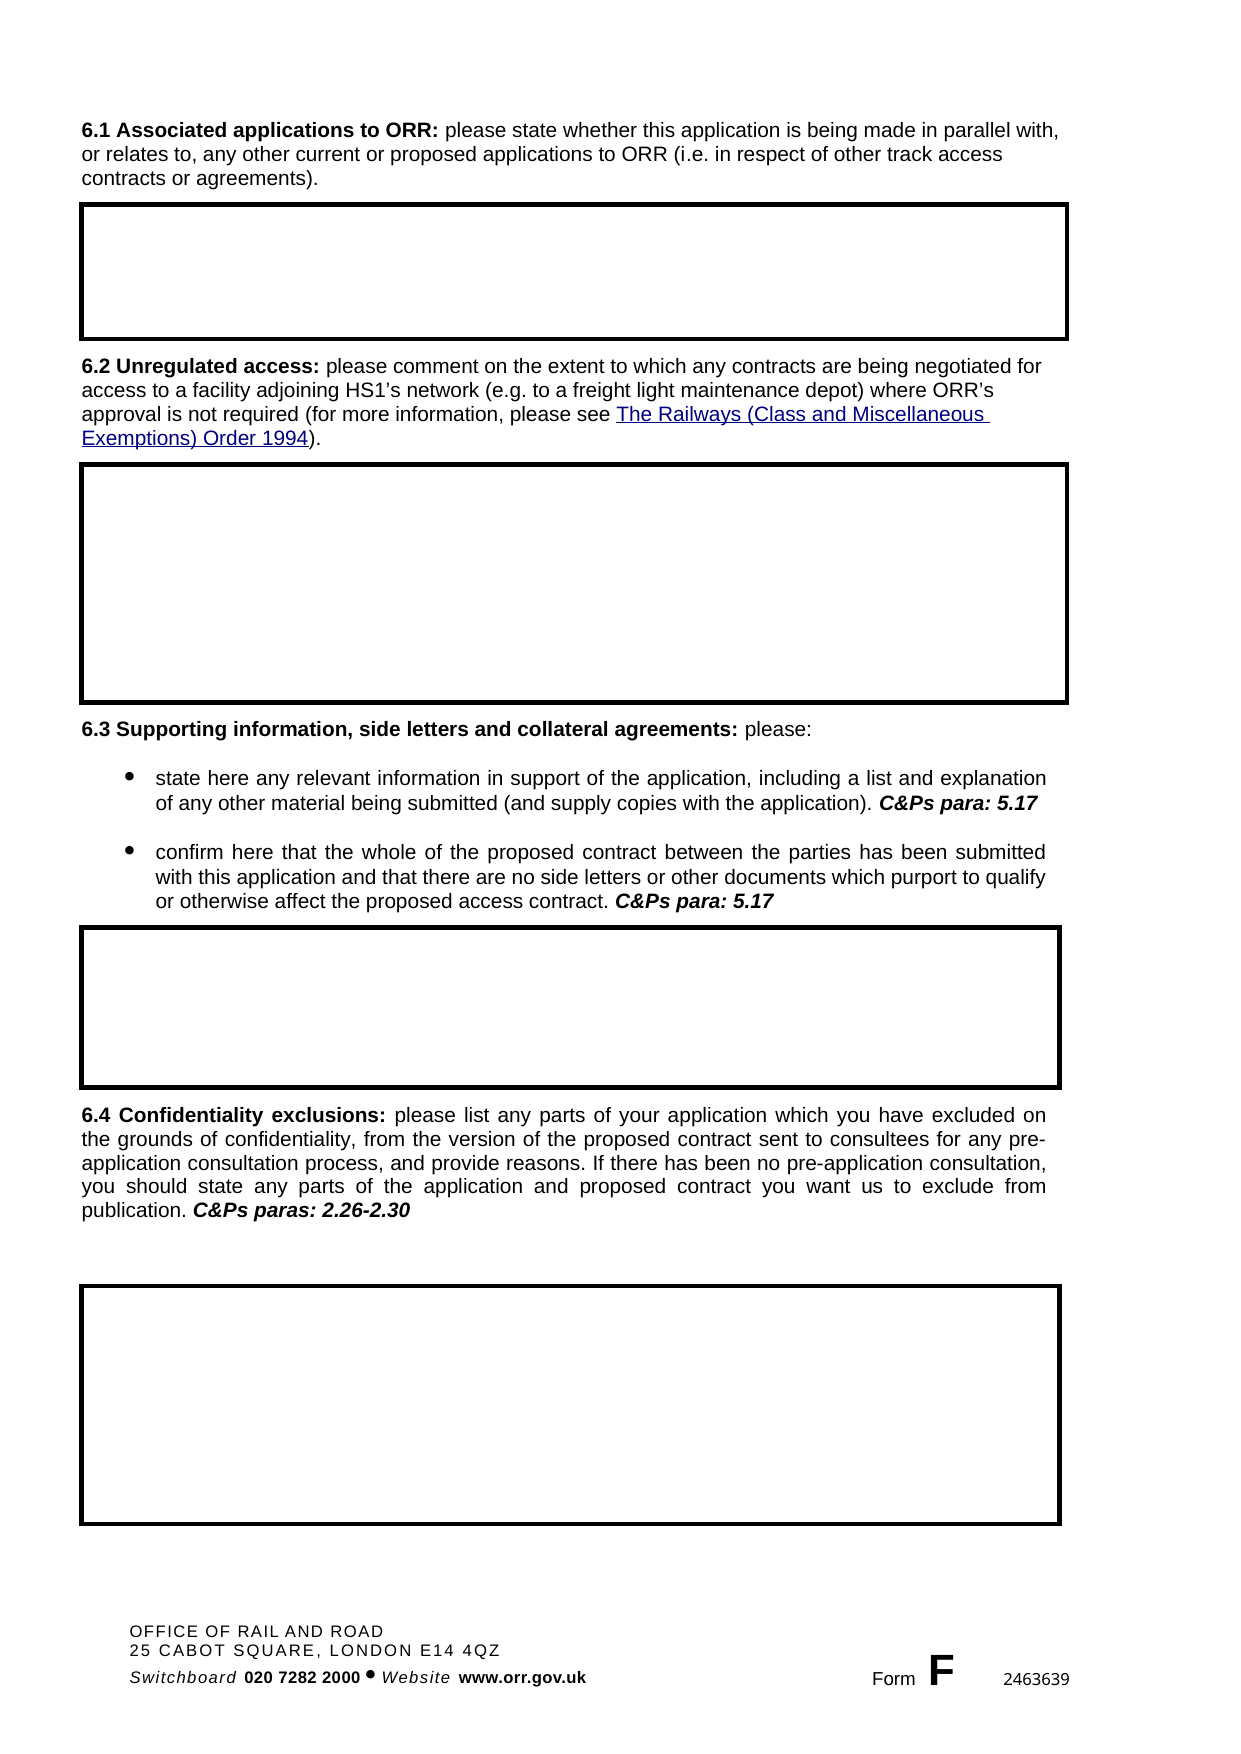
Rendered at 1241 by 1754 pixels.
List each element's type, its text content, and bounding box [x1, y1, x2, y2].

table_cell [1069, 202, 1188, 336]
table_cell 6.3 Supporting information, side letters and collateral agreements: please: state here any relevant information in support of the application, including a list and explanation of any other material being submitted (and supply copies with the application). C&Ps para: 5.17 confirm here that the whole of the proposed contract between the parties has been submitted with this application and that there are no side letters or other documents which purport to qualify or otherwise affect the proposed access contract. C&Ps para: 5.17 [81, 705, 1060, 925]
table_cell [84, 467, 1065, 700]
table_cell [1060, 1085, 1188, 1284]
table_cell 6.1 Associated applications to ORR: please state whether this application is being made in parallel with, or relates to, any other current or proposed applications to ORR (i.e. in respect of other track access contracts or agreements). [81, 100, 1067, 202]
table_cell [1062, 925, 1188, 1085]
table_header [81, 74, 1067, 100]
table_cell [1067, 336, 1188, 462]
table_cell [84, 1288, 1057, 1522]
table_cell [1069, 462, 1188, 700]
table_cell 6.2 Unregulated access: please comment on the extent to which any contracts are being negotiated for access to a facility adjoining HS1’s network (e.g. to a freight light maintenance depot) where ORR’s approval is not required (for more information, please see The Railways (Class and Miscellaneous Exemptions) Order 1994). [81, 341, 1067, 462]
table_cell [84, 207, 1065, 336]
table_cell 6.4 Confidentiality exclusions: please list any parts of your application which you have excluded on the grounds of confidentiality, from the version of the proposed contract sent to consultees for any pre-application consultation process, and provide reasons. If there has been no pre-application consultation, you should state any parts of the application and proposed contract you want us to exclude from publication. C&Ps paras: 2.26-2.30 [81, 1090, 1060, 1284]
table_cell [1067, 100, 1188, 202]
table_cell [84, 930, 1057, 1085]
table_cell [1062, 1284, 1188, 1522]
table_header [1067, 74, 1188, 100]
table_cell [1060, 700, 1188, 925]
